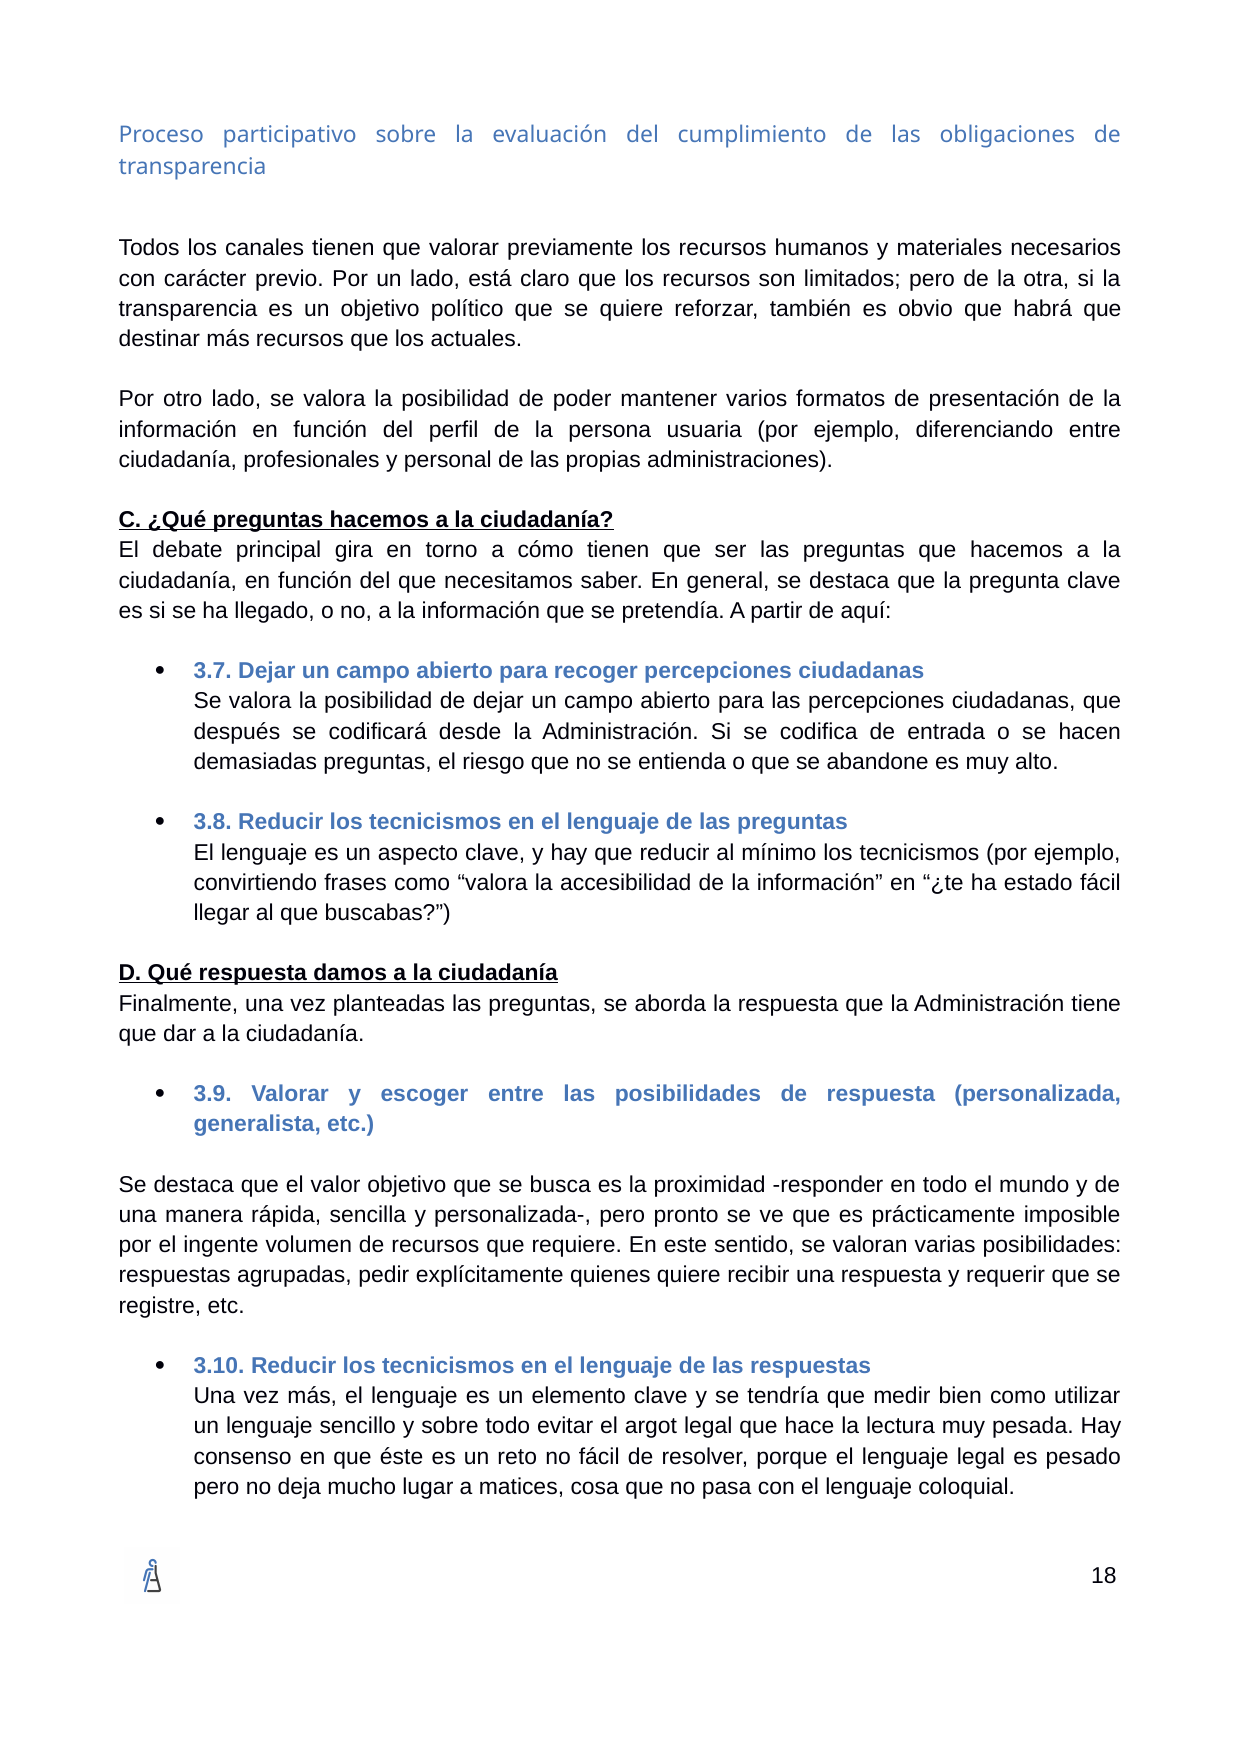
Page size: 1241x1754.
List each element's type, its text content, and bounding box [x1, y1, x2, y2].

list 3.10. Reducir los tecnicismos en el lenguaje de las respuestas [156, 1352, 1122, 1378]
text C. ¿Qué preguntas hacemos a la ciudadanía? [118, 506, 1122, 533]
picture [124, 1547, 180, 1604]
text El debate principal gira en torno a cómo tienen que ser las preguntas que hacemos a la ciudadanía, en función del que necesitamos saber. En general, se destaca que la pregunta clave es si se ha llegado, o no, a la información que se pretendía. A partir de aquí: [118, 536, 1122, 623]
text El lenguaje es un aspecto clave, y hay que reducir al mínimo los tecnicismos (por ejemplo, convirtiendo frases como “valora la accesibilidad de la información” en “¿te ha estado fácil llegar al que buscabas?”) [193, 838, 1122, 925]
list 3.8. Reducir los tecnicismos en el lenguaje de las preguntas [156, 808, 1122, 835]
text Se destaca que el valor objetivo que se busca es la proximidad -responder en todo el mundo y de una manera rápida, sencilla y personalizada-, pero pronto se ve que es prácticamente imposible por el ingente volumen de recursos que requiere. En este sentido, se valoran varias posibilidades: respuestas agrupadas, pedir explícitamente quienes quiere recibir una respuesta y requerir que se registre, etc. [118, 1171, 1122, 1318]
text D. Qué respuesta damos a la ciudadanía [118, 959, 1122, 986]
text Una vez más, el lenguaje es un elemento clave y se tendría que medir bien como utilizar un lenguaje sencillo y sobre todo evitar el argot legal que hace la lectura muy pesada. Hay consenso en que éste es un reto no fácil de resolver, porque el lenguaje legal es pesado pero no deja mucho lugar a matices, cosa que no pasa con el lenguaje coloquial. [193, 1382, 1122, 1499]
text Finalmente, una vez planteadas las preguntas, se aborda la respuesta que la Administración tiene que dar a la ciudadanía. [118, 989, 1122, 1046]
text Se valora la posibilidad de dejar un campo abierto para las percepciones ciudadanas, que después se codificará desde la Administración. Si se codifica de entrada o se hacen demasiadas preguntas, el riesgo que no se entienda o que se abandone es muy alto. [193, 687, 1122, 774]
text Por otro lado, se valora la posibilidad de poder mantener varios formatos de presentación de la información en función del perfil de la persona usuaria (por ejemplo, diferenciando entre ciudadanía, profesionales y personal de las propias administraciones). [118, 385, 1122, 472]
text Todos los canales tienen que valorar previamente los recursos humanos y materiales necesarios con carácter previo. Por un lado, está claro que los recursos son limitados; pero de la otra, si la transparencia es un objetivo político que se quiere reforzar, también es obvio que habrá que destinar más recursos que los actuales. [118, 234, 1122, 351]
list 3.7. Dejar un campo abierto para recoger percepciones ciudadanas [156, 657, 1122, 684]
list 3.9. Valorar y escoger entre las posibilidades de respuesta (personalizada, generalista, etc.) [156, 1080, 1122, 1137]
